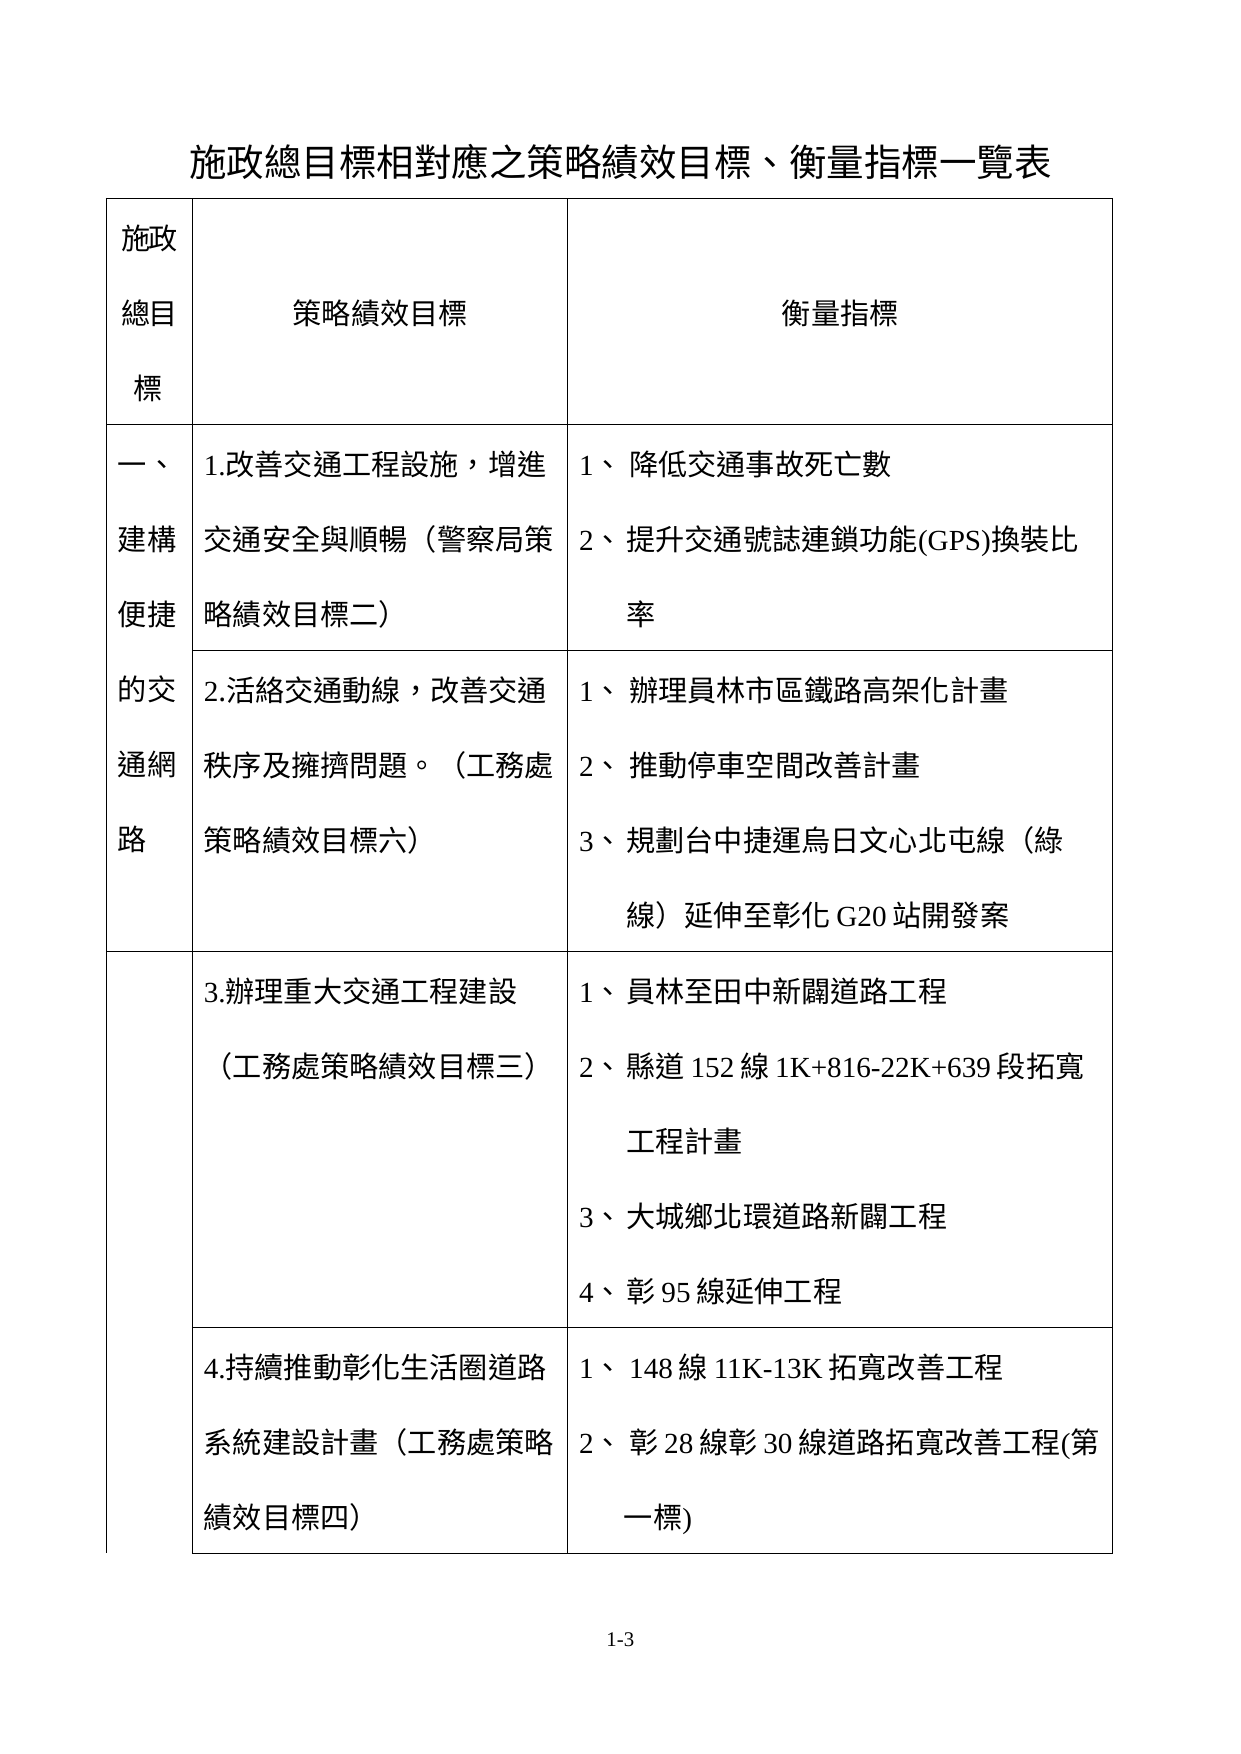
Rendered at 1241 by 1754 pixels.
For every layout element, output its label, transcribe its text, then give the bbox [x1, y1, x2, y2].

table_cell 辦理員林市區鐵路高架化計畫 推動停車空間改善計畫 規劃台中捷運烏日文心北屯線（綠線）延伸至彰化G20站開發案 [568, 651, 1112, 951]
table_cell 4.持續推動彰化生活圈道路系統建設計畫（工務處策略績效目標四） [193, 1328, 567, 1553]
table_header 策略績效目標 [193, 199, 567, 424]
table_cell 員林至田中新闢道路工程 縣道152線1K+816-22K+639段拓寬工程計畫 大城鄉北環道路新闢工程 彰95線延伸工程 [568, 952, 1112, 1327]
table_cell 1.改善交通工程設施，增進交通安全與順暢（警察局策略績效目標二） [193, 425, 567, 650]
table_cell [107, 952, 192, 1327]
table_cell 148線11K-13K拓寬改善工程 彰28線彰30線道路拓寬改善工程(第 一標) 彰129線拓寬及改線工程 持續辦理和美交流道聯絡道工程 [568, 1328, 1112, 1553]
table_cell 降低交通事故死亡數 提升交通號誌連鎖功能(GPS)換裝比 率 [568, 425, 1112, 650]
table_cell 一、 建構便捷的交通網路 [107, 425, 192, 951]
text 施政總目標相對應之策略績效目標、衡量指標一覽表 [118, 123, 1122, 198]
table_header 衡量指標 [568, 199, 1112, 424]
table_cell 2.活絡交通動線，改善交通秩序及擁擠問題。（工務處策略績效目標六） [193, 651, 567, 951]
table_cell [107, 1327, 192, 1553]
table_header 施政總目標 [107, 199, 192, 424]
table_cell 3.辦理重大交通工程建設（工務處策略績效目標三） [193, 952, 567, 1327]
